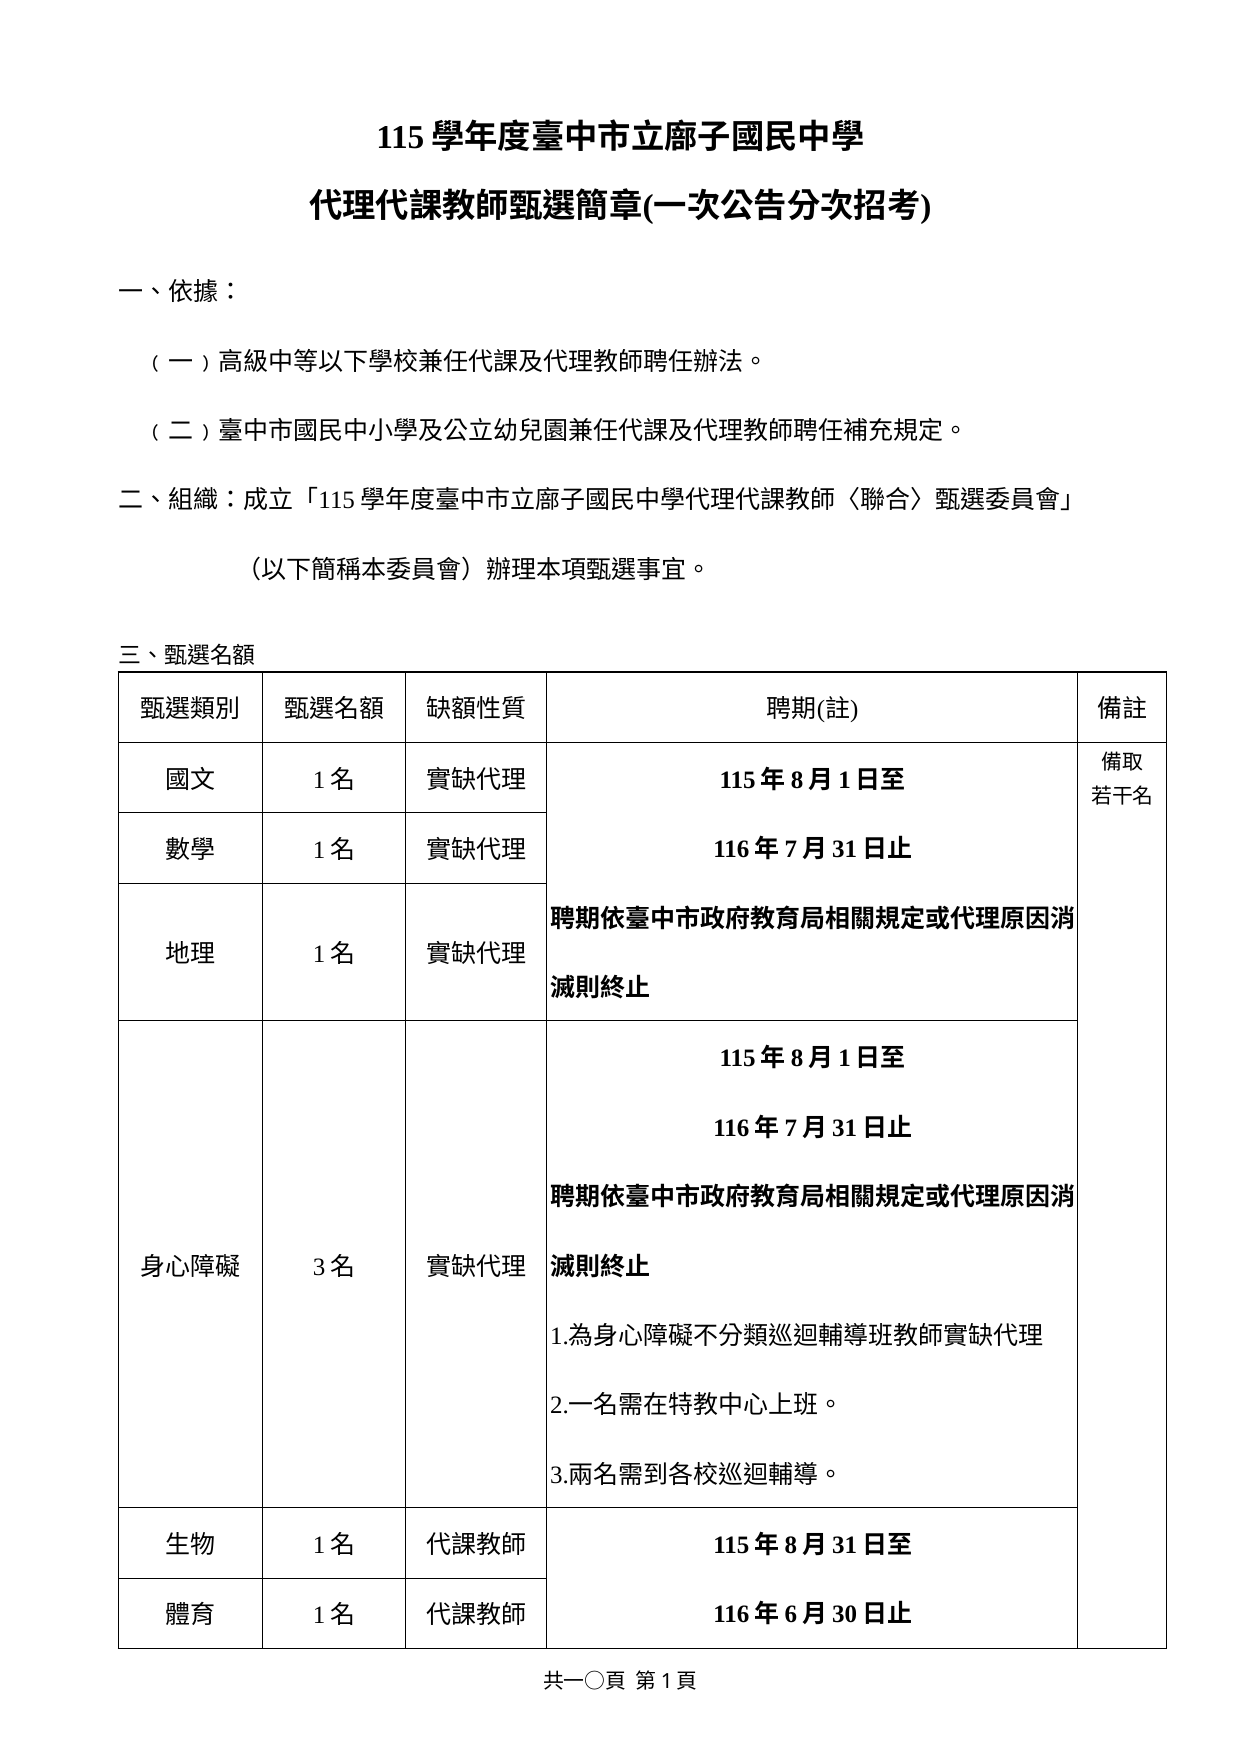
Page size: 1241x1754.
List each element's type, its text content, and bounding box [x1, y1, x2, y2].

table_cell 1名 [263, 743, 405, 812]
table_header 聘期(註) [547, 673, 1077, 742]
table_header 甄選名額 [263, 673, 405, 742]
table_cell 1名 [263, 813, 405, 883]
table_cell 數學 [119, 813, 262, 883]
table_cell 115年8月31日至 116年6月30日止 聘期依臺中市政府教育局相關規定或代理原因消滅則終止 [547, 1508, 1077, 1648]
table_cell 實缺代理 [406, 743, 546, 812]
table_cell 生物 [119, 1508, 262, 1577]
table_cell 代課教師 [406, 1579, 546, 1648]
table_cell 115年8月1日至 116年7月31日止 聘期依臺中市政府教育局相關規定或代理原因消滅則終止 [547, 743, 1077, 1020]
table_cell 地理 [119, 884, 262, 1020]
text 115學年度臺中市立廍子國民中學 [118, 99, 1122, 168]
table_cell 1名 [263, 1508, 405, 1577]
text 一、依據： [118, 255, 1122, 324]
table_cell 3名 [263, 1021, 405, 1507]
table_cell 實缺代理 [406, 813, 546, 883]
table_header 缺額性質 [406, 673, 546, 742]
text ﹙二﹚臺中市國民中小學及公立幼兒園兼任代課及代理教師聘任補充規定。 [143, 394, 1122, 463]
table_cell 115年8月1日至 116年7月31日止 聘期依臺中市政府教育局相關規定或代理原因消滅則終止 1.為身心障礙不分類巡迴輔導班教師實缺代理 2.一名需在特教中心上班。 3.兩名需到各校巡迴輔導。 [547, 1021, 1077, 1507]
table_cell 實缺代理 [406, 884, 546, 1020]
table_cell 國文 [119, 743, 262, 812]
table_cell 實缺代理 [406, 1021, 546, 1507]
table_cell 體育 [119, 1579, 262, 1648]
table_cell 備取 若干名 [1078, 743, 1166, 1648]
text 代理代課教師甄選簡章(一次公告分次招考) [118, 168, 1122, 238]
text 三、甄選名額 [118, 637, 1122, 671]
table_cell 代課教師 [406, 1508, 546, 1577]
table_header 備註 [1078, 673, 1166, 742]
text 二、組織：成立「115學年度臺中市立廍子國民中學代理代課教師〈聯合〉甄選委員會」 （以下簡稱本委員會）辦理本項甄選事宜。 [118, 463, 1122, 602]
table_cell 1名 [263, 1579, 405, 1648]
table_cell 身心障礙 [119, 1021, 262, 1507]
table_cell 1名 [263, 884, 405, 1020]
table_header 甄選類別 [119, 673, 262, 742]
text ﹙一﹚高級中等以下學校兼任代課及代理教師聘任辦法。 [143, 324, 1122, 394]
